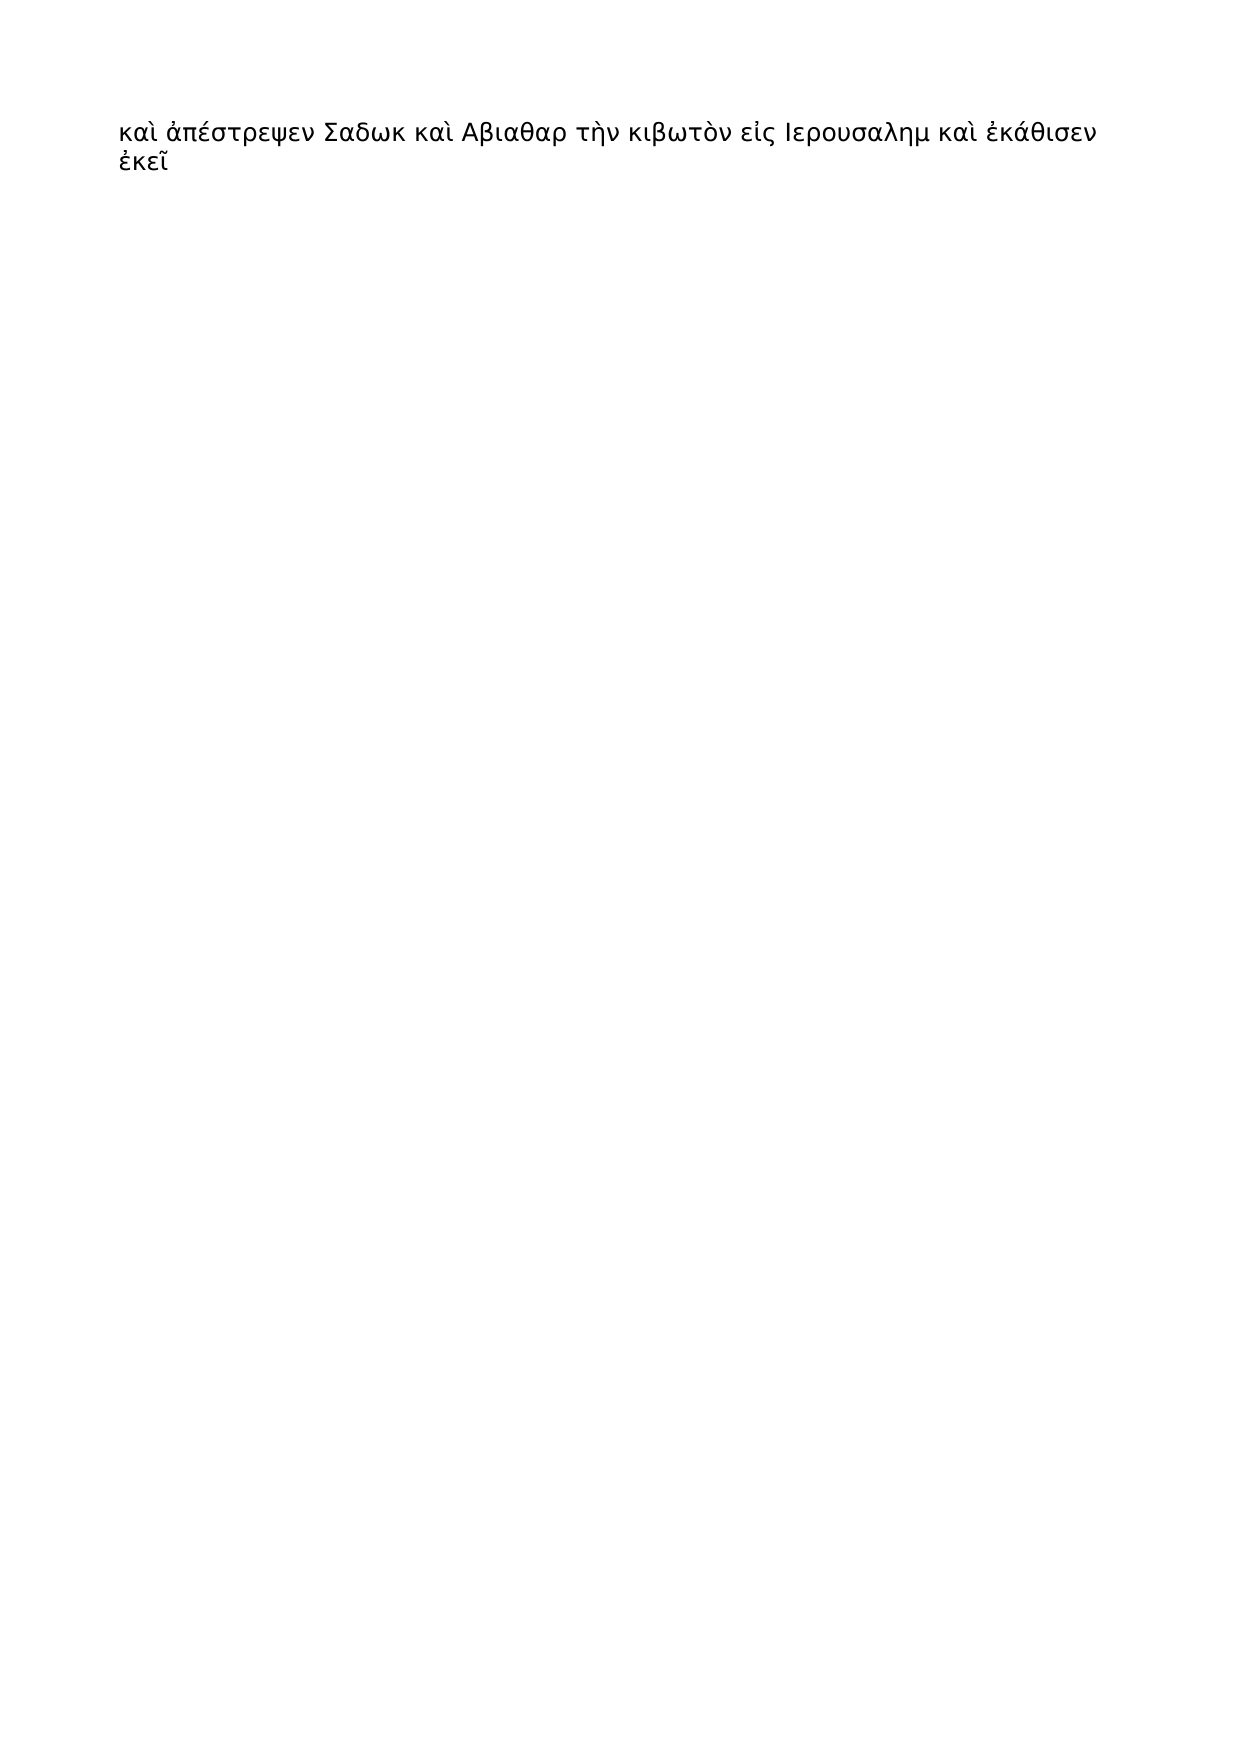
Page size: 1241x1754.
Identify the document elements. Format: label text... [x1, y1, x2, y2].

text καὶ ἀπέστρεψεν Σαδωκ καὶ Αβιαθαρ τὴν κιβωτὸν εἰς Ιερουσαλημ καὶ ἐκάθισεν ἐκεῖ [118, 118, 1122, 176]
